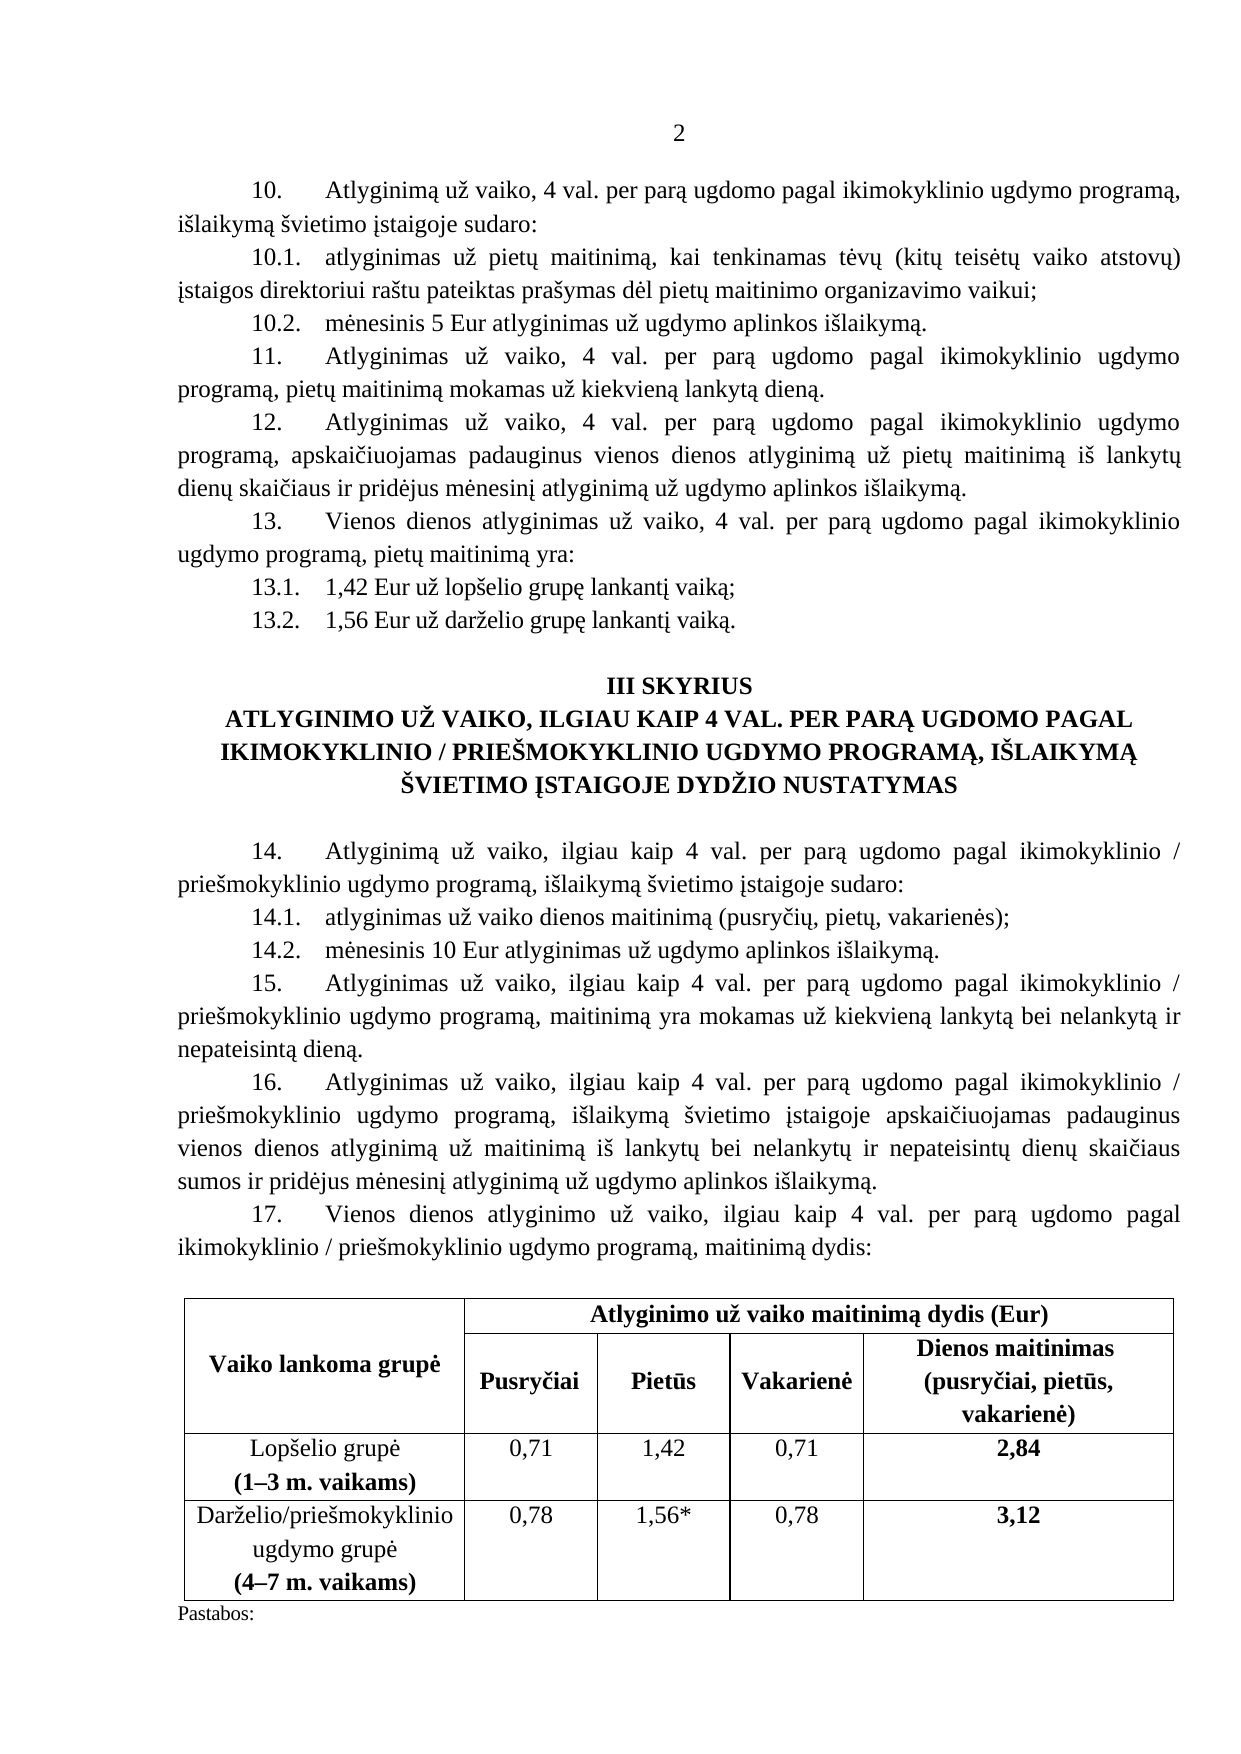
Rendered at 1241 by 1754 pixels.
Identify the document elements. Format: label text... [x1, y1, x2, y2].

text 16. Atlyginimas už vaiko, ilgiau kaip 4 val. per parą ugdomo pagal ikimokyklinio / priešmokyklinio ugdymo programą, išlaikymą švietimo įstaigoje apskaičiuojamas padauginus vienos dienos atlyginimą už maitinimą iš lankytų bei nelankytų ir nepateisintų dienų skaičiaus sumos ir pridėjus mėnesinį atlyginimą už ugdymo aplinkos išlaikymą. [177, 1067, 1181, 1195]
table_cell Vakarienė [731, 1334, 863, 1432]
text 11. Atlyginimas už vaiko, 4 val. per parą ugdomo pagal ikimokyklinio ugdymo programą, pietų maitinimą mokamas už kiekvieną lankytą dieną. [177, 341, 1181, 402]
table_cell Pietūs [598, 1334, 729, 1432]
table_cell 0,71 [731, 1434, 863, 1499]
text 15. Atlyginimas už vaiko, ilgiau kaip 4 val. per parą ugdomo pagal ikimokyklinio / priešmokyklinio ugdymo programą, maitinimą yra mokamas už kiekvieną lankytą bei nelankytą ir nepateisintą dieną. [177, 968, 1181, 1063]
text 13.1. 1,42 Eur už lopšelio grupę lankantį vaiką; [177, 572, 1181, 601]
table_cell Pusryčiai [465, 1334, 597, 1432]
text ATLYGINIMO UŽ VAIKO, ILGIAU KAIP 4 VAL. PER PARĄ UGDOMO PAGAL IKIMOKYKLINIO / PRIEŠMOKYKLINIO UGDYMO PROGRAMĄ, IŠLAIKYMĄ ŠVIETIMO ĮSTAIGOJE DYDŽIO NUSTATYMAS [177, 704, 1181, 799]
text 17. Vienos dienos atlyginimo už vaiko, ilgiau kaip 4 val. per parą ugdomo pagal ikimokyklinio / priešmokyklinio ugdymo programą, maitinimą dydis: [177, 1199, 1181, 1261]
table_cell 3,12 [864, 1501, 1173, 1600]
table_cell 0,78 [731, 1501, 863, 1600]
text 13. Vienos dienos atlyginimas už vaiko, 4 val. per parą ugdomo pagal ikimokyklinio ugdymo programą, pietų maitinimą yra: [177, 506, 1181, 568]
text 12. Atlyginimas už vaiko, 4 val. per parą ugdomo pagal ikimokyklinio ugdymo programą, apskaičiuojamas padauginus vienos dienos atlyginimą už pietų maitinimą iš lankytų dienų skaičiaus ir pridėjus mėnesinį atlyginimą už ugdymo aplinkos išlaikymą. [177, 407, 1181, 502]
table_cell 0,71 [465, 1434, 597, 1499]
table_header Vaiko lankoma grupė [185, 1299, 464, 1432]
table_cell Dienos maitinimas (pusryčiai, pietūs, vakarienė) [864, 1334, 1173, 1432]
text 10.1. atlyginimas už pietų maitinimą, kai tenkinamas tėvų (kitų teisėtų vaiko atstovų) įstaigos direktoriui raštu pateiktas prašymas dėl pietų maitinimo organizavimo vaikui; [177, 242, 1181, 303]
text 10.2. mėnesinis 5 Eur atlyginimas už ugdymo aplinkos išlaikymą. [177, 308, 1181, 336]
text Pastabos: [177, 1601, 1181, 1625]
table_header Atlyginimo už vaiko maitinimą dydis (Eur) [465, 1299, 1173, 1332]
text III SKYRIUS [177, 671, 1181, 700]
table_cell 1,56* [598, 1501, 729, 1600]
table_cell 1,42 [598, 1434, 729, 1499]
text 14.1. atlyginimas už vaiko dienos maitinimą (pusryčių, pietų, vakarienės); [177, 902, 1181, 931]
text 13.2. 1,56 Eur už darželio grupę lankantį vaiką. [177, 605, 1181, 634]
table_cell Darželio/priešmokyklinio ugdymo grupė (4–7 m. vaikams) [185, 1501, 464, 1600]
text 10. Atlyginimą už vaiko, 4 val. per parą ugdomo pagal ikimokyklinio ugdymo programą, išlaikymą švietimo įstaigoje sudaro: [177, 176, 1181, 237]
table_cell 0,78 [465, 1501, 597, 1600]
text 14. Atlyginimą už vaiko, ilgiau kaip 4 val. per parą ugdomo pagal ikimokyklinio / priešmokyklinio ugdymo programą, išlaikymą švietimo įstaigoje sudaro: [177, 836, 1181, 898]
table_cell Lopšelio grupė (1–3 m. vaikams) [185, 1434, 464, 1499]
text 14.2. mėnesinis 10 Eur atlyginimas už ugdymo aplinkos išlaikymą. [177, 935, 1181, 964]
table_cell 2,84 [864, 1434, 1173, 1499]
